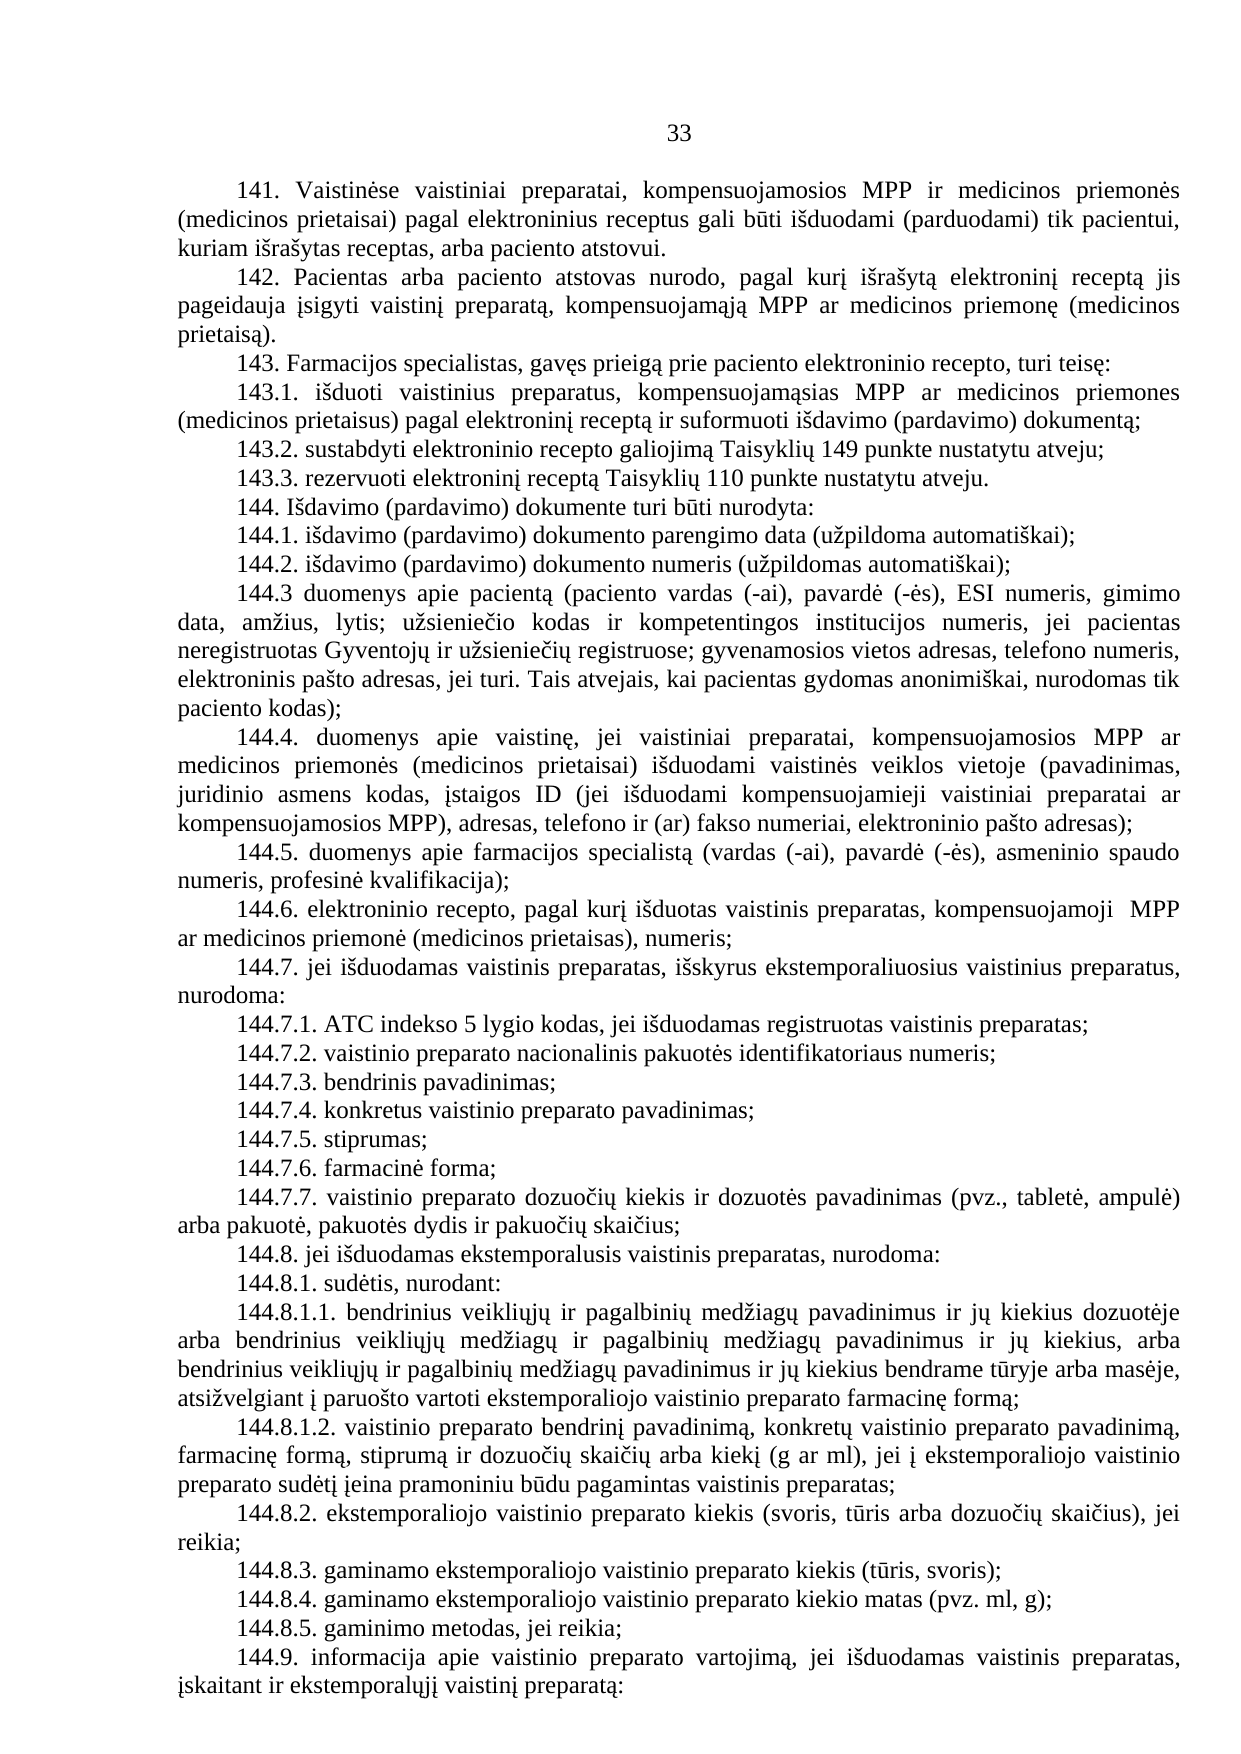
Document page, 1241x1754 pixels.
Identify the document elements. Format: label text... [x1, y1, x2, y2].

text 143.2. sustabdyti elektroninio recepto galiojimą Taisyklių 149 punkte nustatytu atveju; [177, 434, 1181, 463]
text 144.8.1. sudėtis, nurodant: [177, 1268, 1181, 1297]
text 144.7.4. konkretus vaistinio preparato pavadinimas; [177, 1096, 1181, 1124]
text 144.7.2. vaistinio preparato nacionalinis pakuotės identifikatoriaus numeris; [177, 1038, 1181, 1067]
text 144.8.2. ekstemporaliojo vaistinio preparato kiekis (svoris, tūris arba dozuočių skaičius), jei reikia; [177, 1498, 1181, 1556]
text 144. Išdavimo (pardavimo) dokumente turi būti nurodyta: [177, 492, 1181, 521]
text 144.4. duomenys apie vaistinę, jei vaistiniai preparatai, kompensuojamosios MPP ar medicinos priemonės (medicinos prietaisai) išduodami vaistinės veiklos vietoje (pavadinimas, juridinio asmens kodas, įstaigos ID (jei išduodami kompensuojamieji vaistiniai preparatai ar kompensuojamosios MPP), adresas, telefono ir (ar) fakso numeriai, elektroninio pašto adresas); [177, 722, 1181, 837]
text 144.8.1.2. vaistinio preparato bendrinį pavadinimą, konkretų vaistinio preparato pavadinimą, farmacinę formą, stiprumą ir dozuočių skaičių arba kiekį (g ar ml), jei į ekstemporaliojo vaistinio preparato sudėtį įeina pramoniniu būdu pagamintas vaistinis preparatas; [177, 1412, 1181, 1498]
text 143.1. išduoti vaistinius preparatus, kompensuojamąsias MPP ar medicinos priemones (medicinos prietaisus) pagal elektroninį receptą ir suformuoti išdavimo (pardavimo) dokumentą; [177, 377, 1181, 434]
text 144.8.5. gaminimo metodas, jei reikia; [177, 1613, 1181, 1642]
text 144.7.3. bendrinis pavadinimas; [177, 1067, 1181, 1096]
text 144.8.1.1. bendrinius veikliųjų ir pagalbinių medžiagų pavadinimus ir jų kiekius dozuotėje arba bendrinius veikliųjų medžiagų ir pagalbinių medžiagų pavadinimus ir jų kiekius, arba bendrinius veikliųjų ir pagalbinių medžiagų pavadinimus ir jų kiekius bendrame tūryje arba masėje, atsižvelgiant į paruošto vartoti ekstemporaliojo vaistinio preparato farmacinę formą; [177, 1297, 1181, 1412]
text 143.3. rezervuoti elektroninį receptą Taisyklių 110 punkte nustatytu atveju. [177, 463, 1181, 492]
text 144.7.6. farmacinė forma; [177, 1153, 1181, 1182]
text 144.9. informacija apie vaistinio preparato vartojimą, jei išduodamas vaistinis preparatas, įskaitant ir ekstemporalųjį vaistinį preparatą: [177, 1642, 1181, 1699]
text 141. Vaistinėse vaistiniai preparatai, kompensuojamosios MPP ir medicinos priemonės (medicinos prietaisai) pagal elektroninius receptus gali būti išduodami (parduodami) tik pacientui, kuriam išrašytas receptas, arba paciento atstovui. [177, 176, 1181, 262]
text 142. Pacientas arba paciento atstovas nurodo, pagal kurį išrašytą elektroninį receptą jis pageidauja įsigyti vaistinį preparatą, kompensuojamąją MPP ar medicinos priemonę (medicinos prietaisą). [177, 262, 1181, 348]
text 144.1. išdavimo (pardavimo) dokumento parengimo data (užpildoma automatiškai); [177, 521, 1181, 549]
text 144.3 duomenys apie pacientą (paciento vardas (-ai), pavardė (-ės), ESI numeris, gimimo data, amžius, lytis; užsieniečio kodas ir kompetentingos institucijos numeris, jei pacientas neregistruotas Gyventojų ir užsieniečių registruose; gyvenamosios vietos adresas, telefono numeris, elektroninis pašto adresas, jei turi. Tais atvejais, kai pacientas gydomas anonimiškai, nurodomas tik paciento kodas); [177, 578, 1181, 722]
text 144.7.5. stiprumas; [177, 1124, 1181, 1153]
text 144.7.1. ATC indekso 5 lygio kodas, jei išduodamas registruotas vaistinis preparatas; [177, 1009, 1181, 1038]
text 144.8.3. gaminamo ekstemporaliojo vaistinio preparato kiekis (tūris, svoris); [177, 1556, 1181, 1584]
text 144.5. duomenys apie farmacijos specialistą (vardas (-ai), pavardė (-ės), asmeninio spaudo numeris, profesinė kvalifikacija); [177, 837, 1181, 894]
text 143. Farmacijos specialistas, gavęs prieigą prie paciento elektroninio recepto, turi teisę: [177, 348, 1181, 377]
text 144.8.4. gaminamo ekstemporaliojo vaistinio preparato kiekio matas (pvz. ml, g); [177, 1584, 1181, 1613]
text 144.8. jei išduodamas ekstemporalusis vaistinis preparatas, nurodoma: [177, 1239, 1181, 1268]
text 144.2. išdavimo (pardavimo) dokumento numeris (užpildomas automatiškai); [177, 549, 1181, 578]
text 144.7.7. vaistinio preparato dozuočių kiekis ir dozuotės pavadinimas (pvz., tabletė, ampulė) arba pakuotė, pakuotės dydis ir pakuočių skaičius; [177, 1182, 1181, 1239]
text 144.7. jei išduodamas vaistinis preparatas, išskyrus ekstemporaliuosius vaistinius preparatus, nurodoma: [177, 952, 1181, 1009]
text 144.6. elektroninio recepto, pagal kurį išduotas vaistinis preparatas, kompensuojamoji MPP ar medicinos priemonė (medicinos prietaisas), numeris; [177, 894, 1181, 952]
